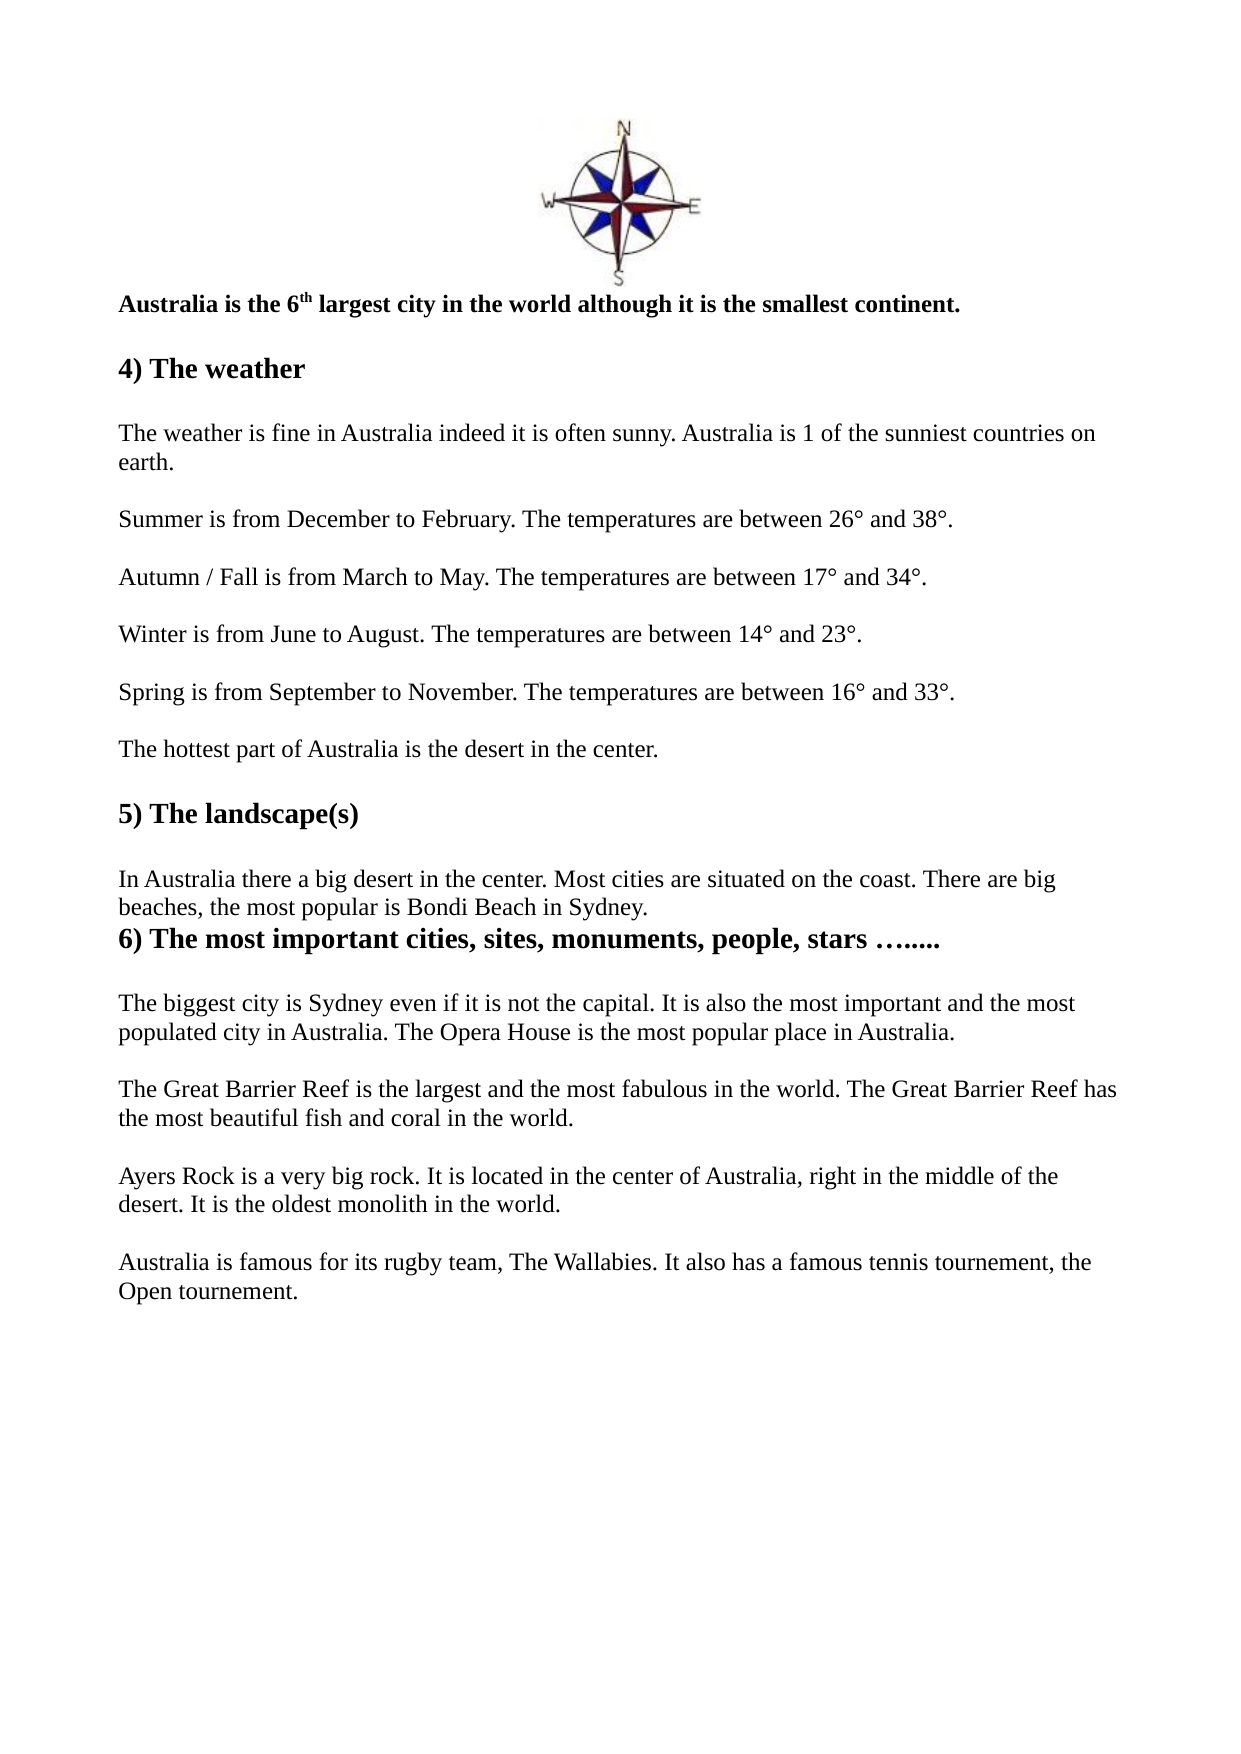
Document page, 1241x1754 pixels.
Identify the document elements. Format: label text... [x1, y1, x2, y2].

text 6) The most important cities, sites, monuments, people, stars …..... The biggest city is Sydney even if it is not the capital. It is also the most important and the most populated city in Australia. The Opera House is the most popular place in Australia. The Great Barrier Reef is the largest and the most fabulous in the world. The Great Barrier Reef has the most beautiful fish and coral in the world. Ayers Rock is a very big rock. It is located in the center of Australia, right in the middle of the desert. It is the oldest monolith in the world. [118, 921, 1122, 1218]
text 4) The weather The weather is fine in Australia indeed it is often sunny. Australia is 1 of the sunniest countries on earth. Summer is from December to February. The temperatures are between 26° and 38°. Autumn / Fall is from March to May. The temperatures are between 17° and 34°. [118, 351, 1122, 591]
picture [538, 118, 702, 289]
text Australia is famous for its rugby team, The Wallabies. It also has a famous tennis tournement, the Open tournement. [118, 1247, 1122, 1304]
text Australia is the 6th largest city in the world although it is the smallest continent. [118, 118, 1122, 317]
text Winter is from June to August. The temperatures are between 14° and 23°. Spring is from September to November. The temperatures are between 16° and 33°. The hottest part of Australia is the desert in the center. 5) The landscape(s) In Australia there a big desert in the center. Most cities are situated on the coast. There are big beaches, the most popular is Bondi Beach in Sydney. [118, 591, 1122, 921]
